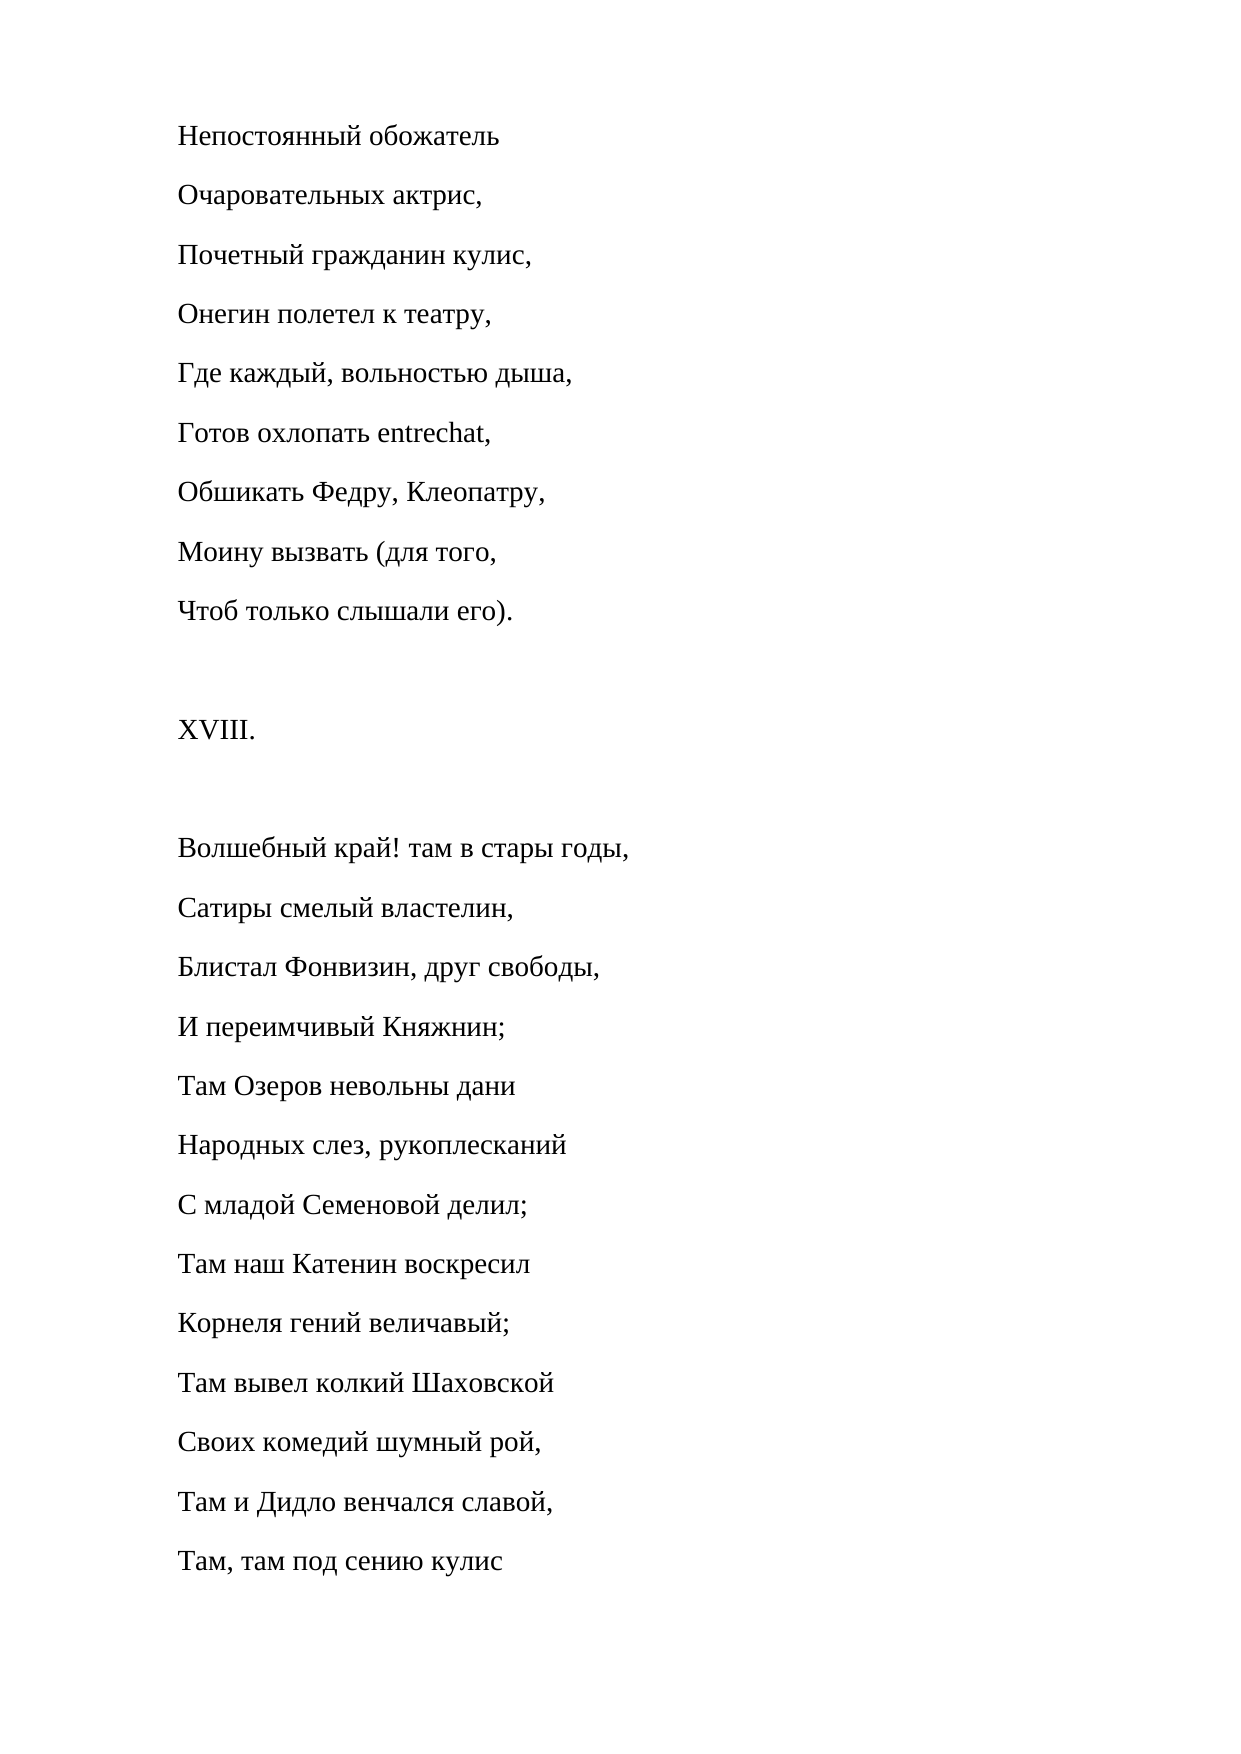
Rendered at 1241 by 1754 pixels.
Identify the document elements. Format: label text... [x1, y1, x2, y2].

text Там вывел колкий Шаховской [177, 1365, 1152, 1398]
text И переимчивый Княжнин; [177, 1009, 1152, 1042]
text Сатиры смелый властелин, [177, 890, 1152, 923]
text Своих комедий шумный рой, [177, 1424, 1152, 1458]
text Почетный гражданин кулис, [177, 237, 1152, 270]
text Блистал Фонвизин, друг свободы, [177, 949, 1152, 983]
text Где каждый, вольностью дыша, [177, 356, 1152, 389]
text Чтоб только слышали его). [177, 593, 1152, 627]
text Непостоянный обожатель [177, 118, 1152, 152]
text Там Озеров невольны дани [177, 1068, 1152, 1102]
text С младой Семеновой делил; [177, 1187, 1152, 1220]
text Волшебный край! там в стары годы, [177, 831, 1152, 864]
text Там наш Катенин воскресил [177, 1246, 1152, 1280]
text Онегин полетел к театру, [177, 296, 1152, 330]
text Корнеля гений величавый; [177, 1306, 1152, 1339]
text Там, там под сению кулис [177, 1543, 1152, 1577]
text Там и Дидло венчался славой, [177, 1484, 1152, 1517]
text XVIII. [177, 712, 1152, 745]
text Народных слез, рукоплесканий [177, 1127, 1152, 1161]
text Моину вызвать (для того, [177, 534, 1152, 567]
text Очаровательных актрис, [177, 177, 1152, 211]
text Готов охлопать entrechat, [177, 415, 1152, 448]
text Обшикать Федру, Клеопатру, [177, 474, 1152, 508]
